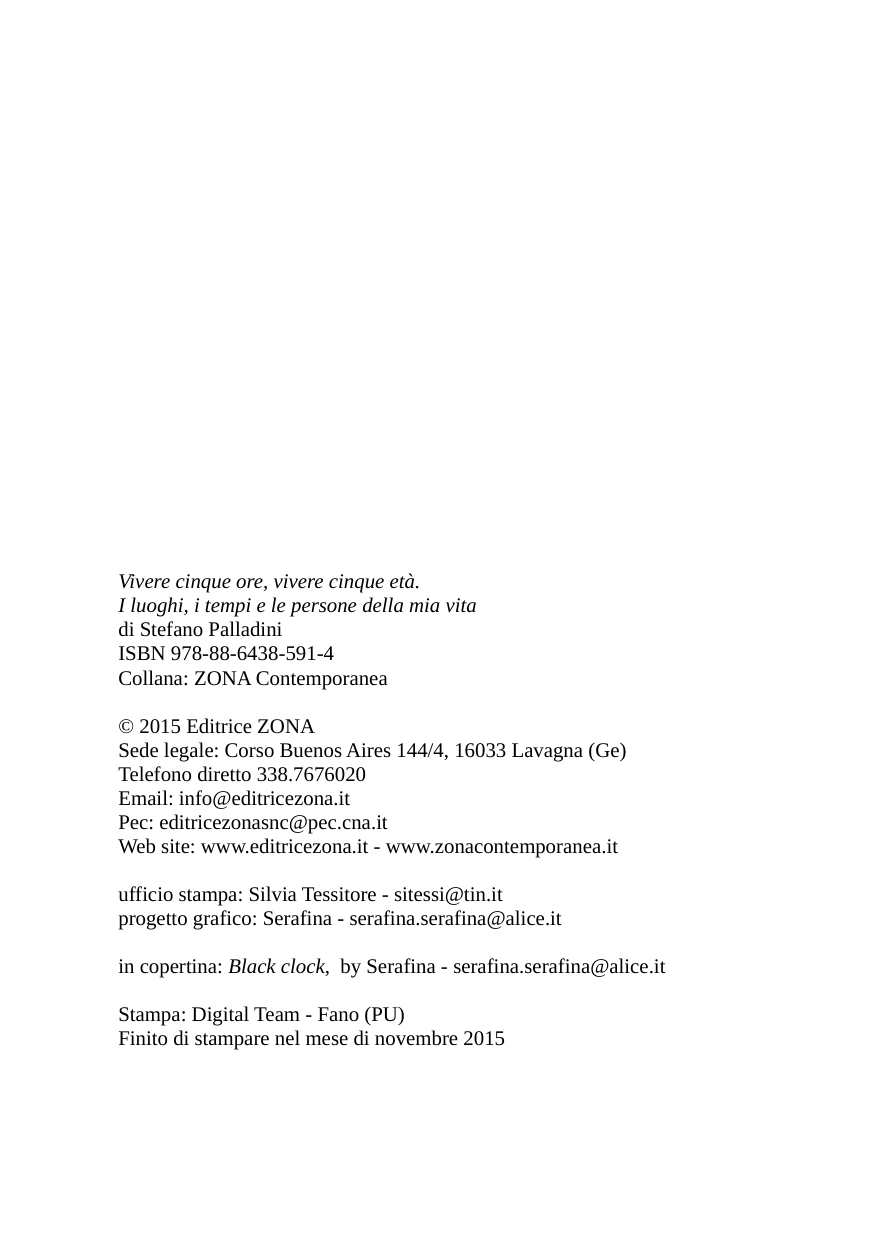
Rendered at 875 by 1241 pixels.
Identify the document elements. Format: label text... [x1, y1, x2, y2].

text Telefono diretto 338.7676020 [118, 762, 756, 786]
text Pec: editricezonasnc@pec.cna.it [118, 810, 756, 834]
text Stampa: Digital Team - Fano (PU) [118, 978, 756, 1026]
text Email: info@editricezona.it [118, 786, 756, 810]
text di Stefano Palladini [118, 617, 756, 641]
text Sede legale: Corso Buenos Aires 144/4, 16033 Lavagna (Ge) [118, 738, 756, 762]
text Collana: ZONA Contemporanea [118, 665, 756, 689]
text ufficio stampa: Silvia Tessitore - sitessi@tin.it [118, 882, 756, 906]
text © 2015 Editrice ZONA [118, 713, 756, 738]
text Web site: www.editricezona.it - www.zonacontemporanea.it [118, 834, 756, 858]
text progetto grafico: Serafina - serafina.serafina@alice.it in copertina: Black clock, by Serafina - serafina.serafina@alice.it [118, 906, 756, 978]
text Finito di stampare nel mese di novembre 2015 [118, 1026, 756, 1050]
text I luoghi, i tempi e le persone della mia vita [118, 593, 756, 617]
text Vivere cinque ore, vivere cinque età. [118, 569, 756, 593]
text ISBN 978-88-6438-591-4 [118, 641, 756, 665]
